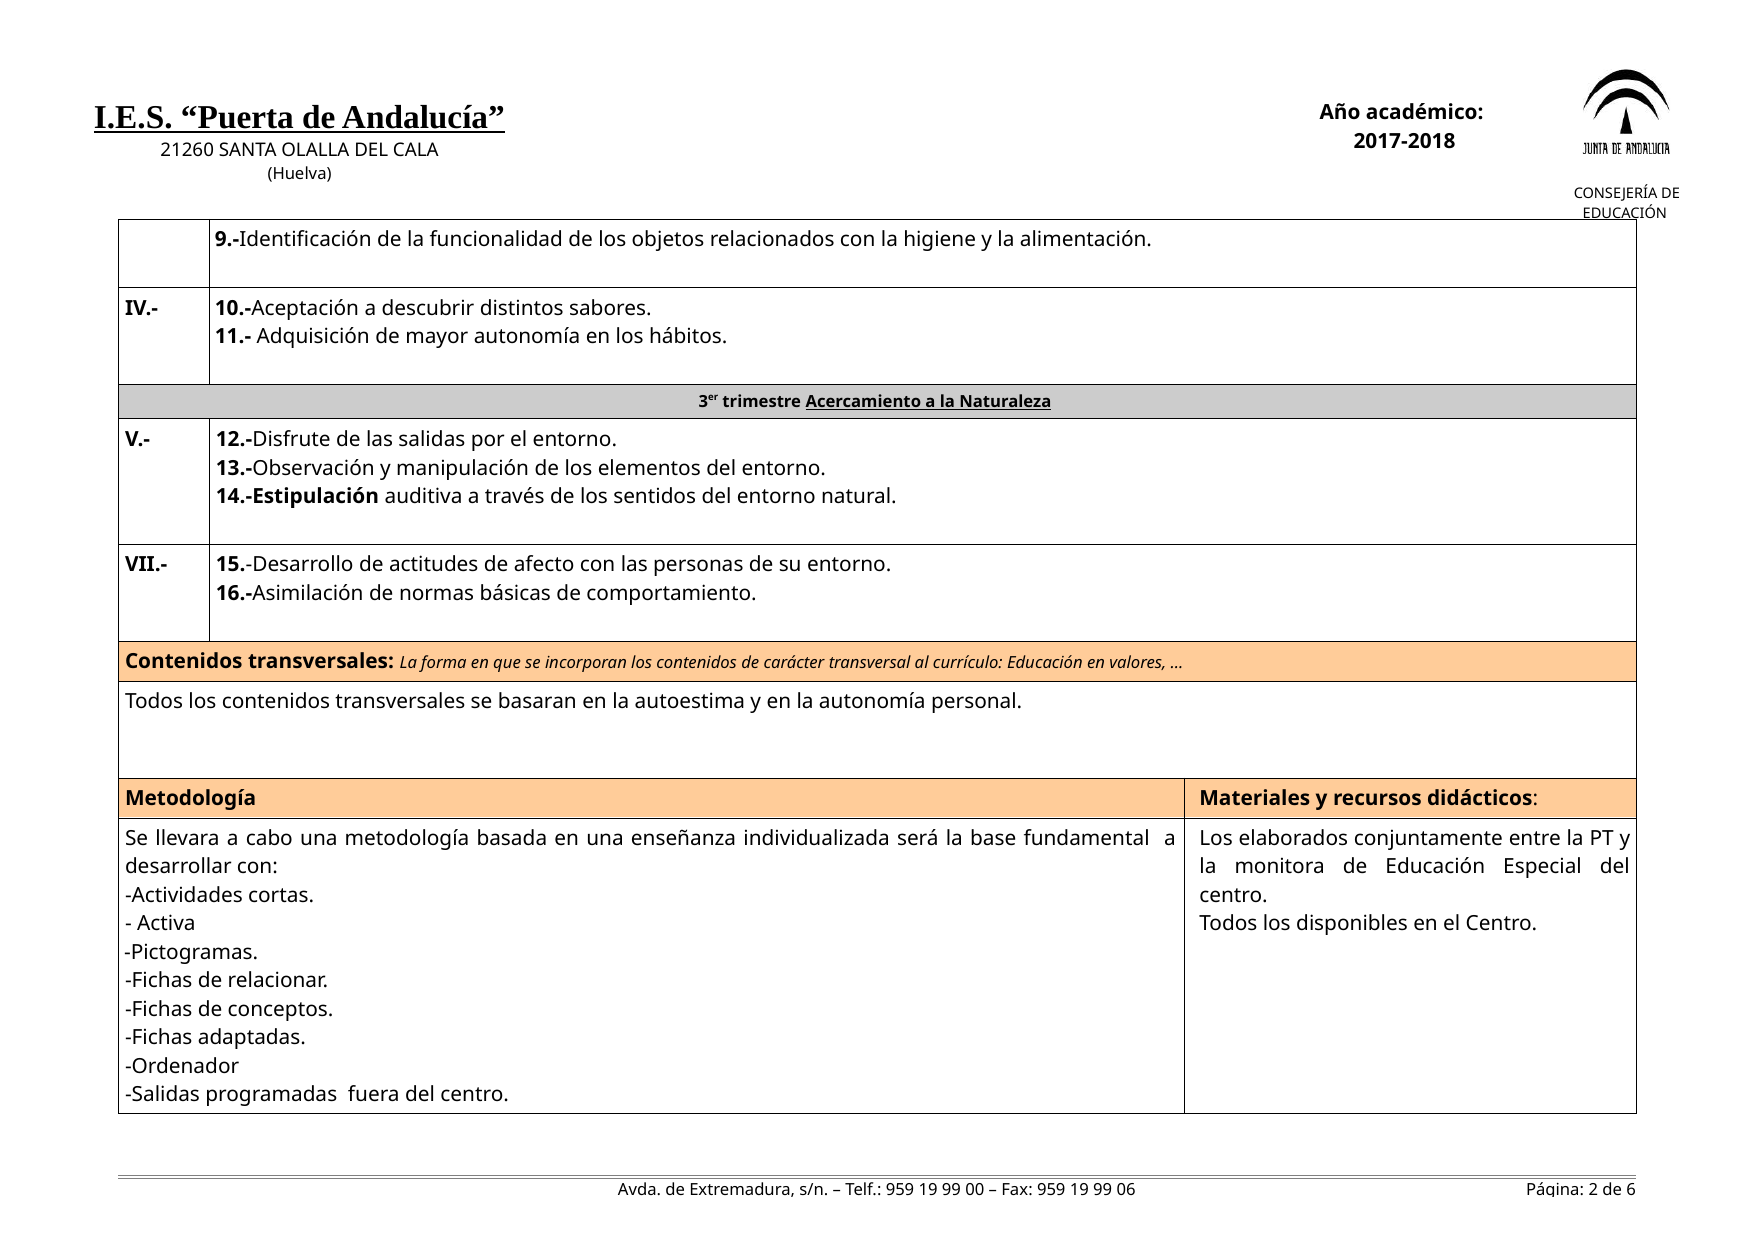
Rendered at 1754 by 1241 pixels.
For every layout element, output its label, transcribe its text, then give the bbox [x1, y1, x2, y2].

table_cell Todos los contenidos transversales se basaran en la autoestima y en la autonomía personal. [119, 682, 1636, 777]
table_cell Se llevara a cabo una metodología basada en una enseñanza individualizada será la base fundamental a desarrollar con: -Actividades cortas. - Activa -Pictogramas. -Fichas de relacionar. -Fichas de conceptos. -Fichas adaptadas. -Ordenador -Salidas programadas fuera del centro. [119, 819, 1184, 1113]
table_cell IV.- [119, 288, 209, 384]
table_cell Metodología [119, 779, 1184, 817]
table_cell 12.-Disfrute de las salidas por el entorno. 13.-Observación y manipulación de los elementos del entorno. 14.-Estipulación auditiva a través de los sentidos del entorno natural. [210, 419, 1636, 544]
table_cell 10.-Aceptación a descubrir distintos sabores. 11.- Adquisición de mayor autonomía en los hábitos. [210, 288, 1636, 384]
table_cell Contenidos transversales: La forma en que se incorporan los contenidos de carácter transversal al currículo: Educación en valores, ... [119, 642, 1636, 681]
table_cell VII.- [119, 545, 209, 641]
picture [1582, 69, 1671, 154]
table_cell 9.-Identificación de la funcionalidad de los objetos relacionados con la higiene y la alimentación. [210, 220, 1636, 287]
table_cell [119, 220, 209, 287]
table_cell 3er trimestre Acercamiento a la Naturaleza [119, 385, 1636, 418]
table_cell 15.-Desarrollo de actitudes de afecto con las personas de su entorno. 16.-Asimilación de normas básicas de comportamiento. [210, 545, 1636, 641]
table_cell Materiales y recursos didácticos: [1185, 779, 1636, 817]
table_cell Los elaborados conjuntamente entre la PT y la monitora de Educación Especial del centro. Todos los disponibles en el Centro. [1185, 819, 1636, 1113]
table_cell V.- [119, 419, 209, 544]
